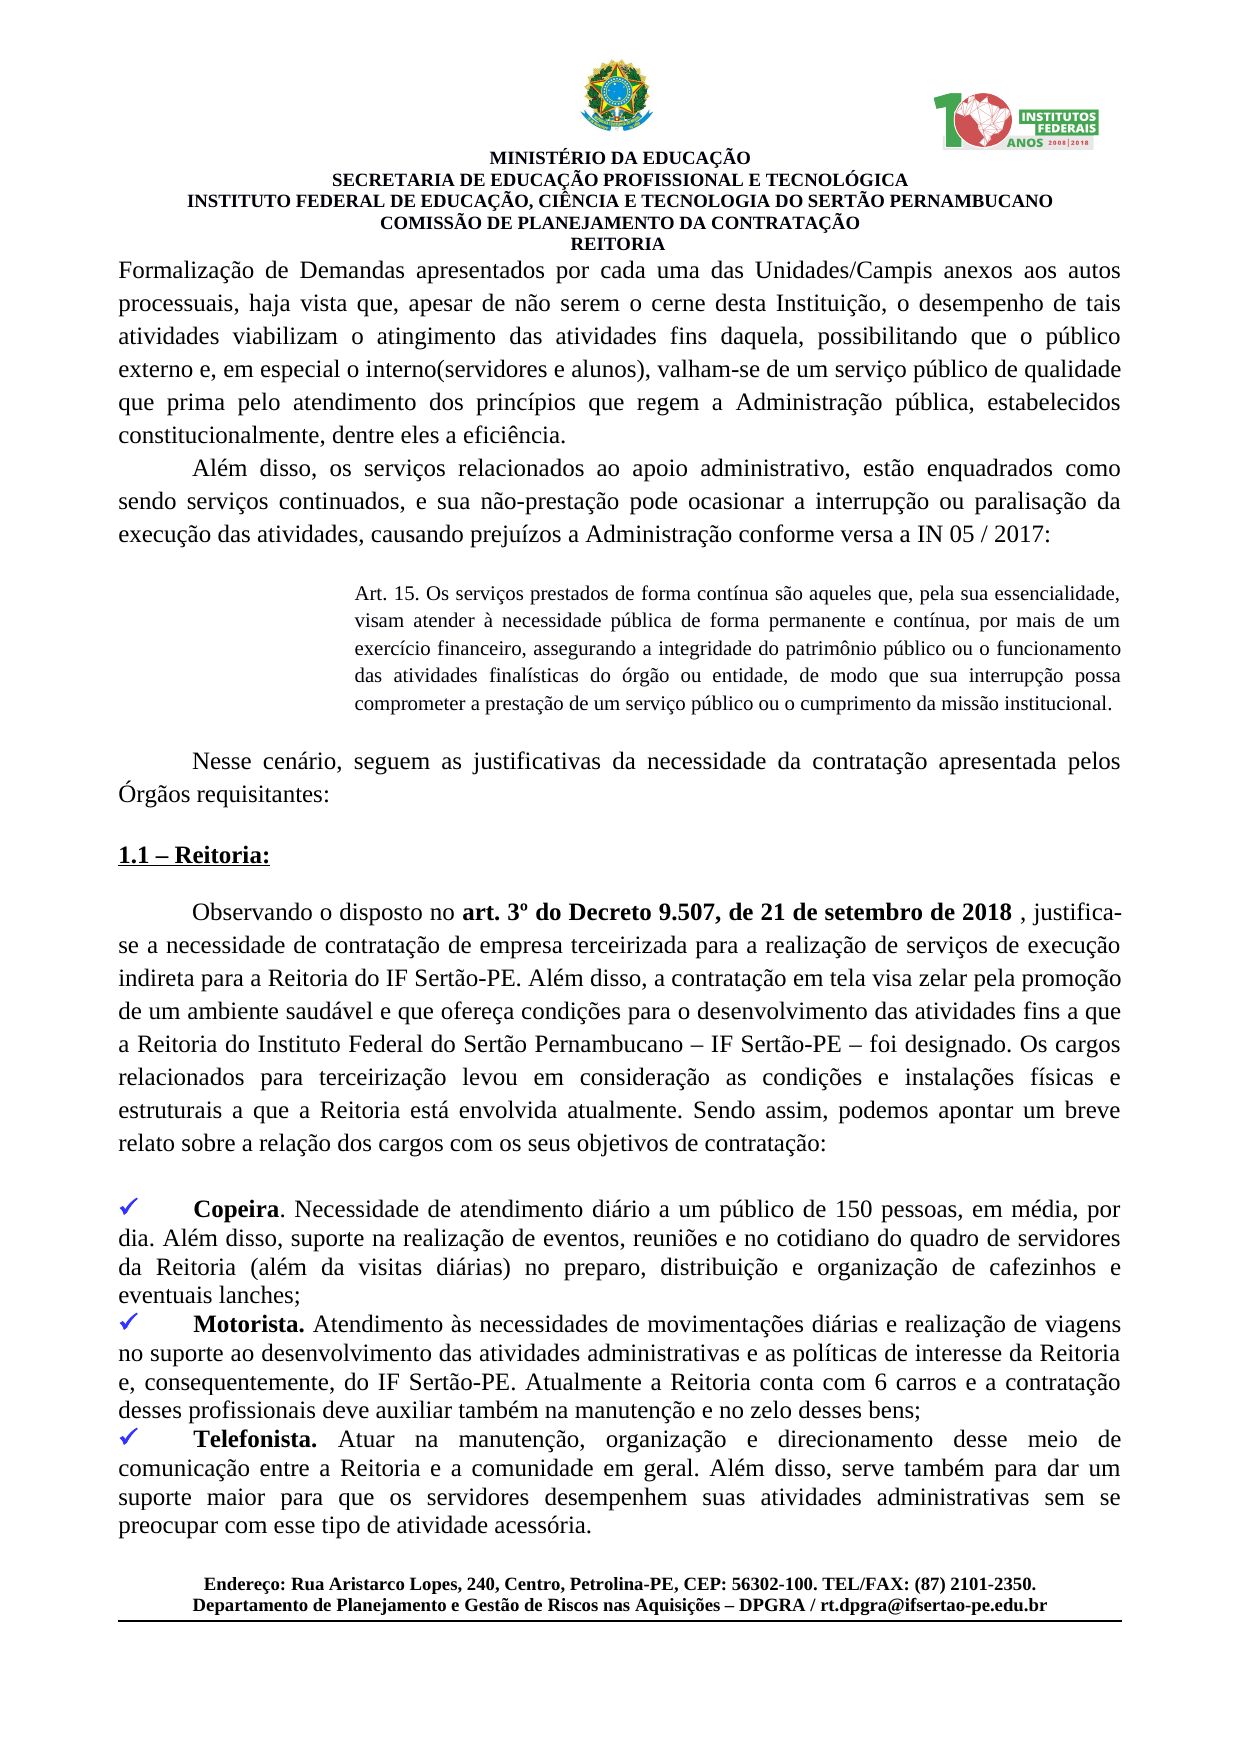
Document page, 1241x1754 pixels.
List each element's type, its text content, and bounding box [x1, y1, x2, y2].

list Copeira. Necessidade de atendimento diário a um público de 150 pessoas, em média, por dia. Além disso, suporte na realização de eventos, reuniões e no cotidiano do quadro de servidores da Reitoria (além da visitas diárias) no preparo, distribuição e organização de cafezinhos e eventuais lanches; [118, 1194, 1122, 1309]
picture [933, 93, 1099, 150]
text Além disso, os serviços relacionados ao apoio administrativo, estão enquadrados como sendo serviços continuados, e sua não-prestação pode ocasionar a interrupção ou paralisação da execução das atividades, causando prejuízos a Administração conforme versa a IN 05 / 2017: [118, 453, 1122, 548]
text Observando o disposto no art. 3º do Decreto 9.507, de 21 de setembro de 2018 , justifica-se a necessidade de contratação de empresa terceirizada para a realização de serviços de execução indireta para a Reitoria do IF Sertão-PE. Além disso, a contratação em tela visa zelar pela promoção de um ambiente saudável e que ofereça condições para o desenvolvimento das atividades fins a que a Reitoria do Instituto Federal do Sertão Pernambucano – IF Sertão-PE – foi designado. Os cargos relacionados para terceirização levou em consideração as condições e instalações físicas e estruturais a que a Reitoria está envolvida atualmente. Sendo assim, podemos apontar um breve relato sobre a relação dos cargos com os seus objetivos de contratação: [118, 897, 1122, 1157]
text Art. 15. Os serviços prestados de forma contínua são aqueles que, pela sua essencialidade, visam atender à necessidade pública de forma permanente e contínua, por mais de um exercício financeiro, assegurando a integridade do patrimônio público ou o funcionamento das atividades finalísticas do órgão ou entidade, de modo que sua interrupção possa comprometer a prestação de um serviço público ou o cumprimento da missão institucional. [354, 581, 1122, 715]
list Motorista. Atendimento às necessidades de movimentações diárias e realização de viagens no suporte ao desenvolvimento das atividades administrativas e as políticas de interesse da Reitoria e, consequentemente, do IF Sertão-PE. Atualmente a Reitoria conta com 6 carros e a contratação desses profissionais deve auxiliar também na manutenção e no zelo desses bens; [118, 1309, 1122, 1424]
list Telefonista. Atuar na manutenção, organização e direcionamento desse meio de comunicação entre a Reitoria e a comunidade em geral. Além disso, serve também para dar um suporte maior para que os servidores desempenhem suas atividades administrativas sem se preocupar com esse tipo de atividade acessória. [118, 1424, 1122, 1539]
text 1.1 – Reitoria: [118, 840, 1122, 869]
picture [579, 58, 654, 132]
text Formalização de Demandas apresentados por cada uma das Unidades/Campis anexos aos autos processuais, haja vista que, apesar de não serem o cerne desta Instituição, o desempenho de tais atividades viabilizam o atingimento das atividades fins daquela, possibilitando que o público externo e, em especial o interno(servidores e alunos), valham-se de um serviço público de qualidade que prima pelo atendimento dos princípios que regem a Administração pública, estabelecidos constitucionalmente, dentre eles a eficiência. [118, 255, 1122, 448]
text Nesse cenário, seguem as justificativas da necessidade da contratação apresentada pelos Órgãos requisitantes: [118, 746, 1122, 808]
